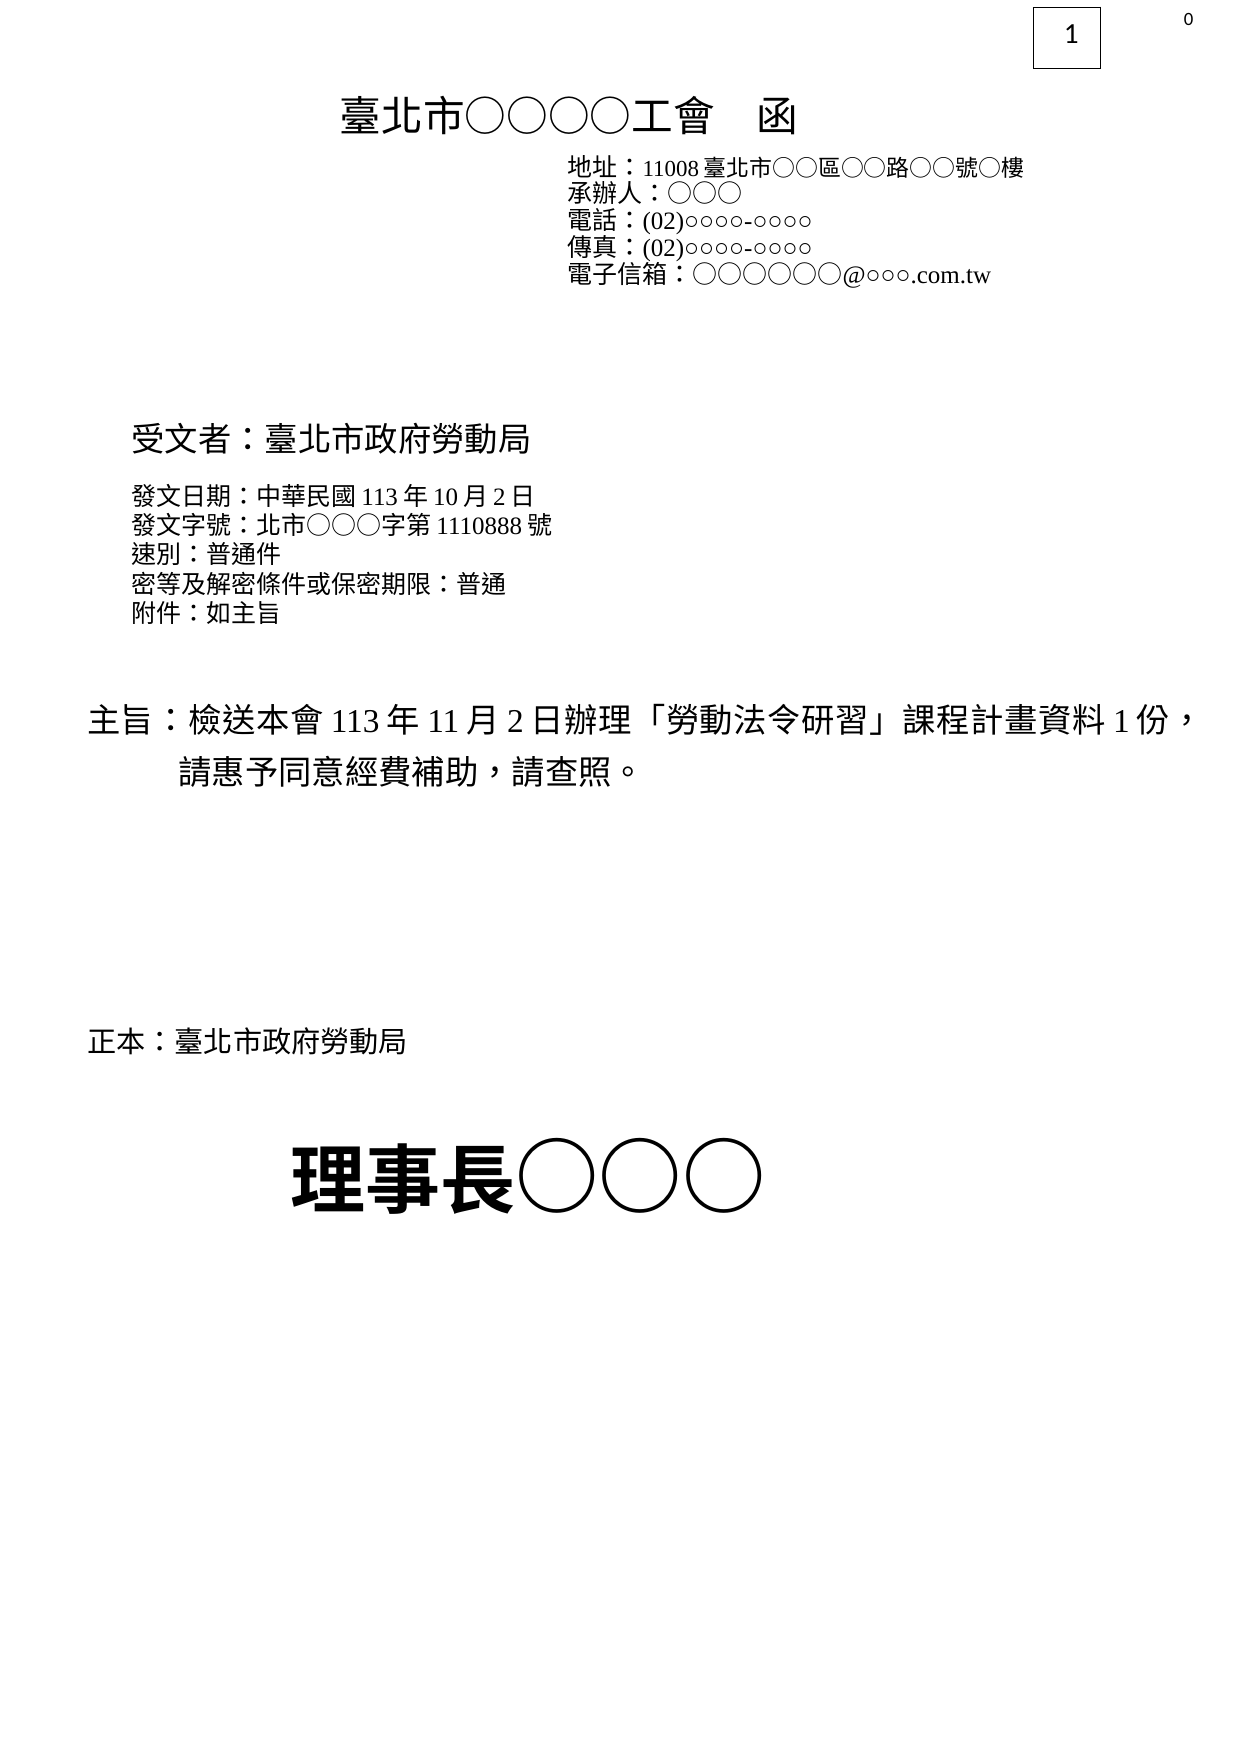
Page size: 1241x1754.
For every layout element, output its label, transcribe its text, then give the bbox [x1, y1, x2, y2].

text 速別：普通件 [131, 541, 1150, 570]
text 承辦人：○○○ [567, 181, 1055, 208]
text 理事長○○○ [290, 1111, 896, 1231]
text 1 [1049, 15, 1085, 51]
text 傳真：(02)○○○○-○○○○ [567, 235, 1055, 262]
text 主旨：檢送本會113年11月2日辦理「勞動法令研習」課程計畫資料1份，請惠予同意經費補助，請查照。 [87, 691, 1171, 795]
text 臺北市○○○○工會 函 [131, 98, 1150, 139]
text 發文字號：北市○○○字第1110888號 [131, 511, 1150, 541]
text [1136, 0, 1240, 52]
text 發文日期：中華民國113年10月2日 [131, 482, 1150, 511]
text 正本：臺北市政府勞動局 [87, 998, 1150, 1060]
text [567, 289, 1055, 314]
text 附件：如主旨 [131, 599, 1150, 628]
text 電子信箱：○○○○○○@○○○.com.tw [567, 262, 1055, 289]
text 0 [1151, 7, 1225, 30]
text 地址：11008臺北市○○區○○路○○號○樓 [567, 156, 1055, 181]
text 密等及解密條件或保密期限：普通 [131, 570, 1150, 599]
text 受文者：臺北市政府勞動局 [131, 413, 1150, 461]
text 電話：(02)○○○○-○○○○ [567, 208, 1055, 235]
